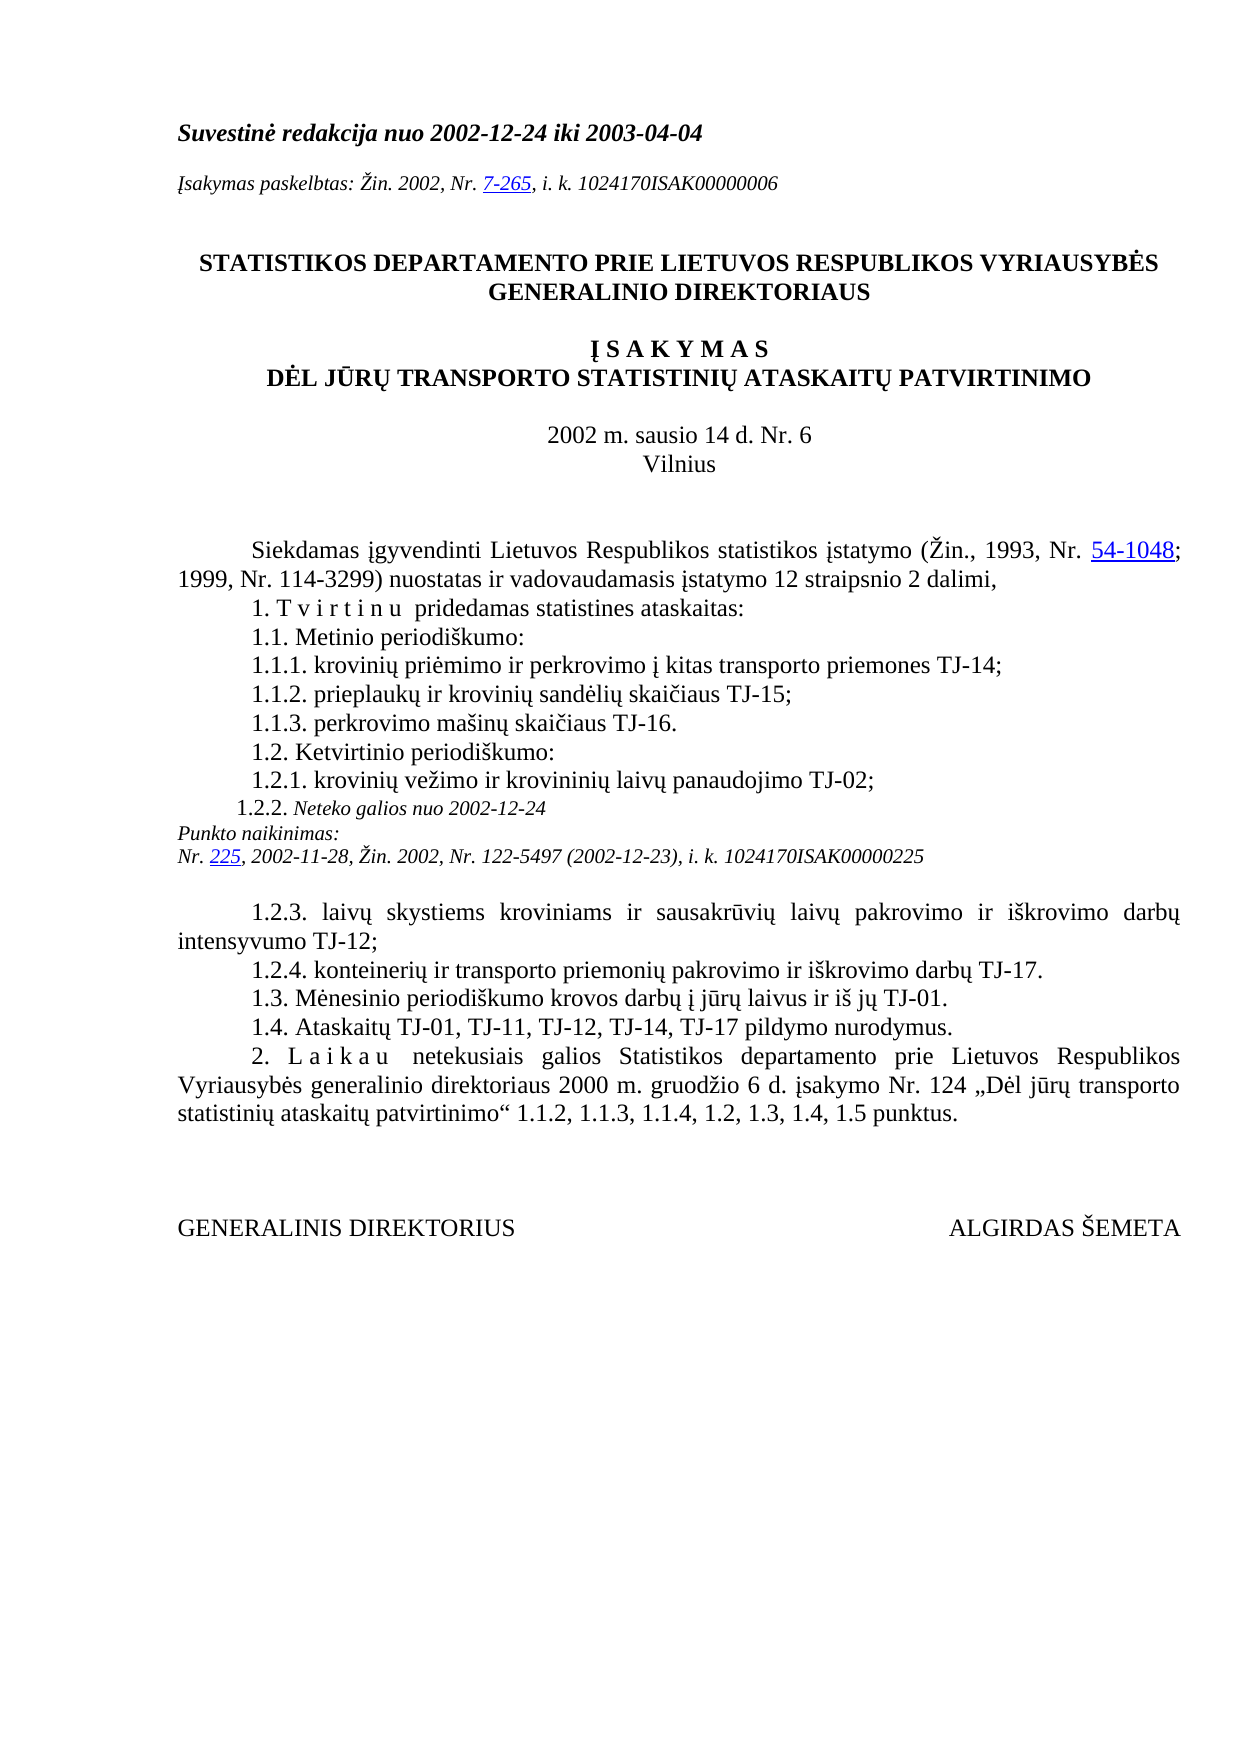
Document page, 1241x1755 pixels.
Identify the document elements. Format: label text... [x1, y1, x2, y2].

text Vilnius [177, 449, 1181, 478]
text DĖL JŪRŲ TRANSPORTO STATISTINIŲ ATASKAITŲ PATVIRTINIMO [177, 363, 1181, 392]
text 2002 m. sausio 14 d. Nr. 6 [177, 420, 1181, 449]
text Įsakymas paskelbtas: Žin. 2002, Nr. 7-265, i. k. 1024170ISAK00000006 [177, 171, 1181, 195]
text 1. Tvirtinu pridedamas statistines ataskaitas: [177, 593, 1181, 622]
text 1.2.3. laivų skystiems kroviniams ir sausakrūvių laivų pakrovimo ir iškrovimo darbų intensyvumo TJ-12; [177, 897, 1181, 955]
text 1.4. Ataskaitų TJ-01, TJ-11, TJ-12, TJ-14, TJ-17 pildymo nurodymus. [177, 1012, 1181, 1041]
text 1.3. Mėnesinio periodiškumo krovos darbų į jūrų laivus ir iš jų TJ-01. [177, 983, 1181, 1012]
text Siekdamas įgyvendinti Lietuvos Respublikos statistikos įstatymo (Žin., 1993, Nr. 54-1048; 1999, Nr. 114-3299) nuostatas ir vadovaudamasis įstatymo 12 straipsnio 2 dalimi, [177, 535, 1181, 593]
text 1.1.1. krovinių priėmimo ir perkrovimo į kitas transporto priemones TJ-14; [177, 650, 1181, 679]
text Nr. 225, 2002-11-28, Žin. 2002, Nr. 122-5497 (2002-12-23), i. k. 1024170ISAK00000225 [177, 844, 1181, 868]
text 1.2. Ketvirtinio periodiškumo: [177, 737, 1181, 765]
text 1.2.1. krovinių vežimo ir krovininių laivų panaudojimo TJ-02; [177, 765, 1181, 794]
text 1.1. Metinio periodiškumo: [177, 622, 1181, 650]
text GENERALINIS DIREKTORIUS ALGIRDAS ŠEMETA [177, 1213, 1181, 1242]
text 1.2.4. konteinerių ir transporto priemonių pakrovimo ir iškrovimo darbų TJ-17. [177, 955, 1181, 983]
text 2. Laikau netekusiais galios Statistikos departamento prie Lietuvos Respublikos Vyriausybės generalinio direktoriaus 2000 m. gruodžio 6 d. įsakymo Nr. 124 „Dėl jūrų transporto statistinių ataskaitų patvirtinimo“ 1.1.2, 1.1.3, 1.1.4, 1.2, 1.3, 1.4, 1.5 punktus. [177, 1041, 1181, 1127]
text 1.1.3. perkrovimo mašinų skaičiaus TJ-16. [177, 708, 1181, 737]
text 1.2.2. Neteko galios nuo 2002-12-24 [177, 794, 1181, 820]
text Punkto naikinimas: [177, 820, 1181, 844]
text STATISTIKOS DEPARTAMENTO PRIE LIETUVOS RESPUBLIKOS VYRIAUSYBĖS GENERALINIO DIREKTORIAUS [177, 248, 1181, 305]
text Į S A K Y M A S [177, 334, 1181, 363]
text Suvestinė redakcija nuo 2002-12-24 iki 2003-04-04 [177, 118, 1181, 147]
text 1.1.2. prieplaukų ir krovinių sandėlių skaičiaus TJ-15; [177, 679, 1181, 708]
